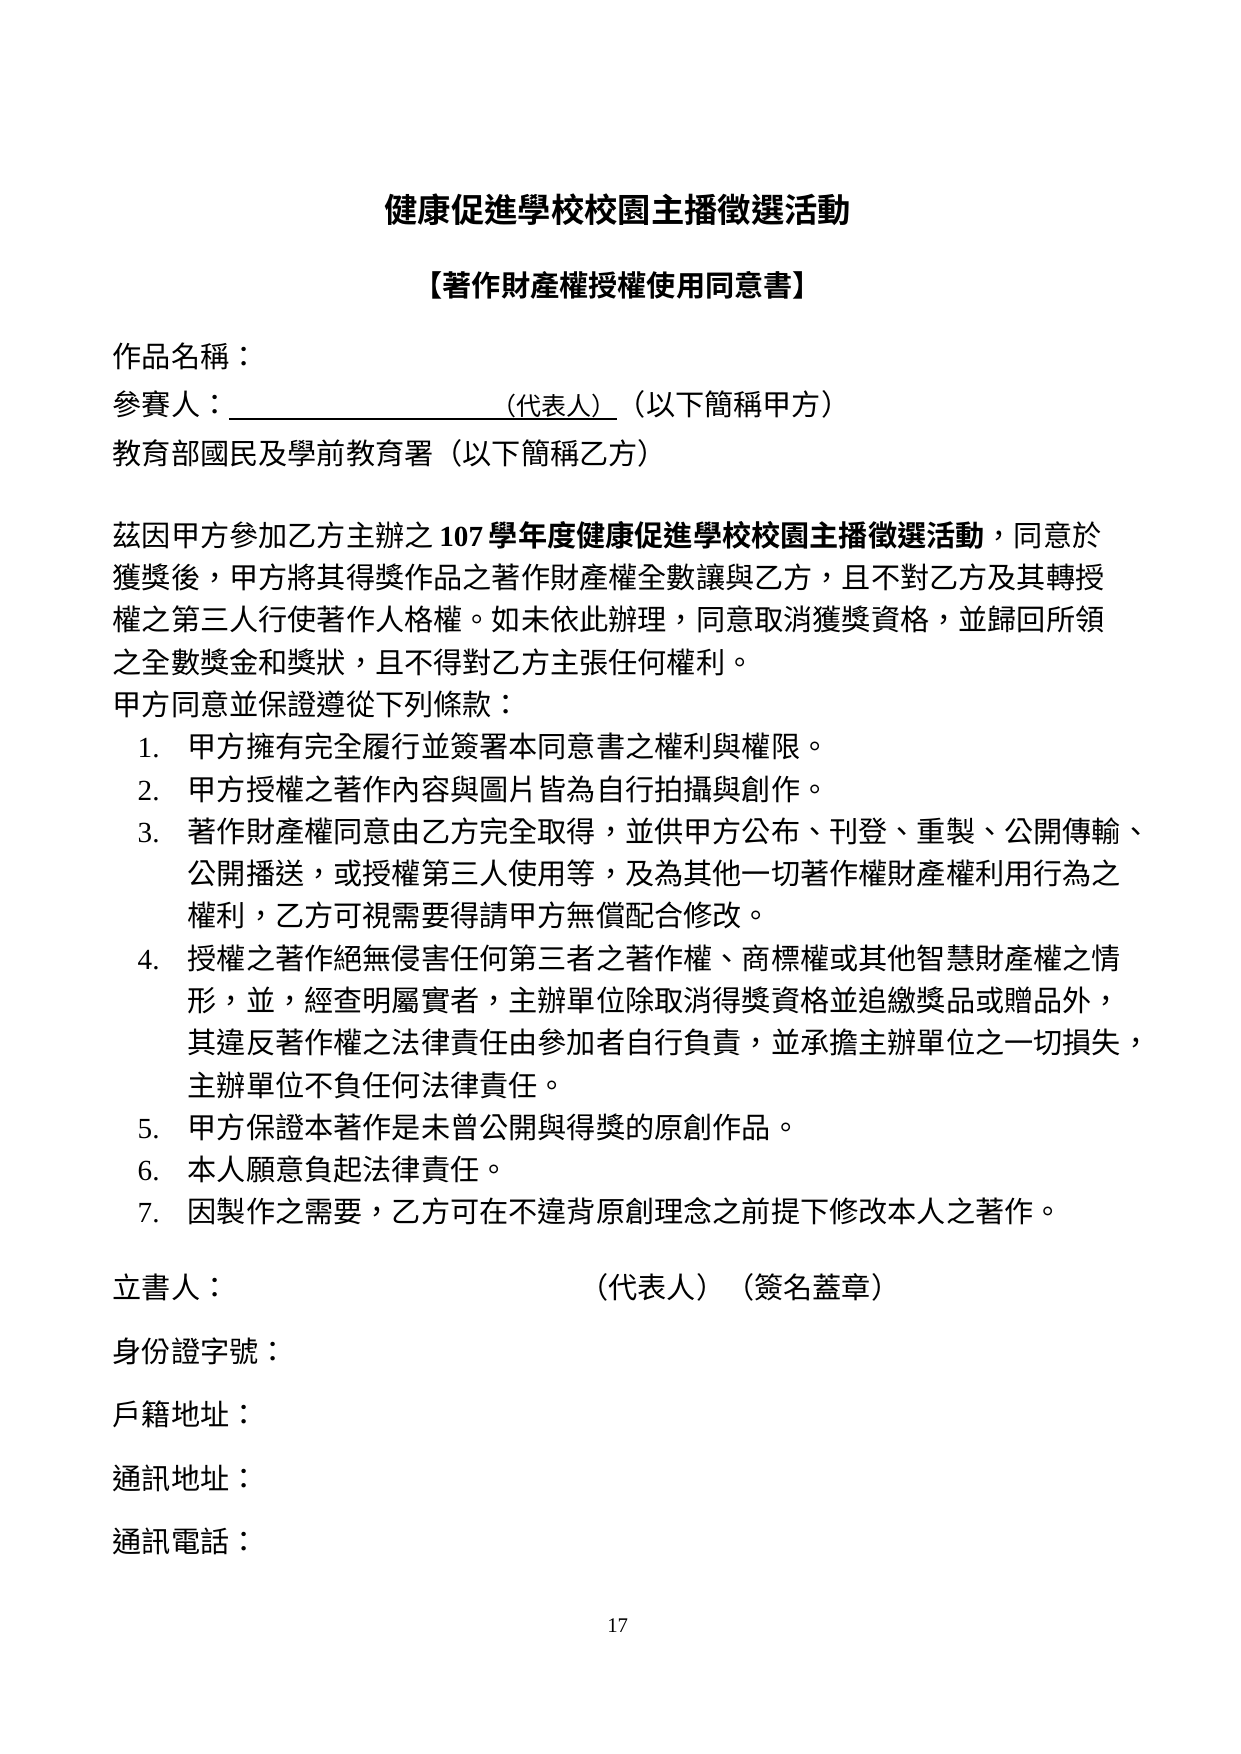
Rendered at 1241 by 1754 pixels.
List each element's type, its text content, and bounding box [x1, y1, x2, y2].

text 立書人： （代表人）（簽名蓋章） [112, 1265, 1122, 1307]
text 甲方同意並保證遵從下列條款： [112, 682, 1122, 724]
list 本人願意負起法律責任。 [137, 1147, 1122, 1189]
text 教育部國民及學前教育署（以下簡稱乙方） [112, 430, 1122, 473]
text 【著作財產權授權使用同意書】 [112, 239, 1122, 314]
text 身份證字號： [112, 1328, 1122, 1371]
text 作品名稱： [112, 333, 1122, 376]
list 甲方保證本著作是未曾公開與得獎的原創作品。 [137, 1104, 1122, 1147]
text 通訊地址： [112, 1455, 1122, 1497]
list 甲方授權之著作內容與圖片皆為自行拍攝與創作。 [137, 766, 1122, 808]
list 授權之著作絕無侵害任何第三者之著作權、商標權或其他智慧財產權之情形，並，經查明屬實者，主辦單位除取消得獎資格並追繳獎品或贈品外，其違反著作權之法律責任由參加者自行負責，並承擔主辦單位之一切損失，主辦單位不負任何法律責任。 [137, 935, 1122, 1104]
text 通訊電話： [112, 1519, 1122, 1561]
text 茲因甲方參加乙方主辦之107學年度健康促進學校校園主播徵選活動，同意於獲獎後，甲方將其得獎作品之著作財產權全數讓與乙方，且不對乙方及其轉授權之第三人行使著作人格權。如未依此辦理，同意取消獲獎資格，並歸回所領之全數獎金和獎狀，且不得對乙方主張任何權利。 [112, 512, 1122, 682]
text 參賽人： （代表人）（以下簡稱甲方） [112, 382, 1122, 424]
list 著作財產權同意由乙方完全取得，並供甲方公布、刊登、重製、公開傳輸、公開播送，或授權第三人使用等，及為其他一切著作權財產權利用行為之權利，乙方可視需要得請甲方無償配合修改。 [137, 808, 1122, 935]
text 戶籍地址： [112, 1392, 1122, 1434]
list 因製作之需要，乙方可在不違背原創理念之前提下修改本人之著作。 [137, 1189, 1122, 1231]
text 健康促進學校校園主播徵選活動 [112, 164, 1122, 239]
list 甲方擁有完全履行並簽署本同意書之權利與權限。 [137, 724, 1122, 766]
